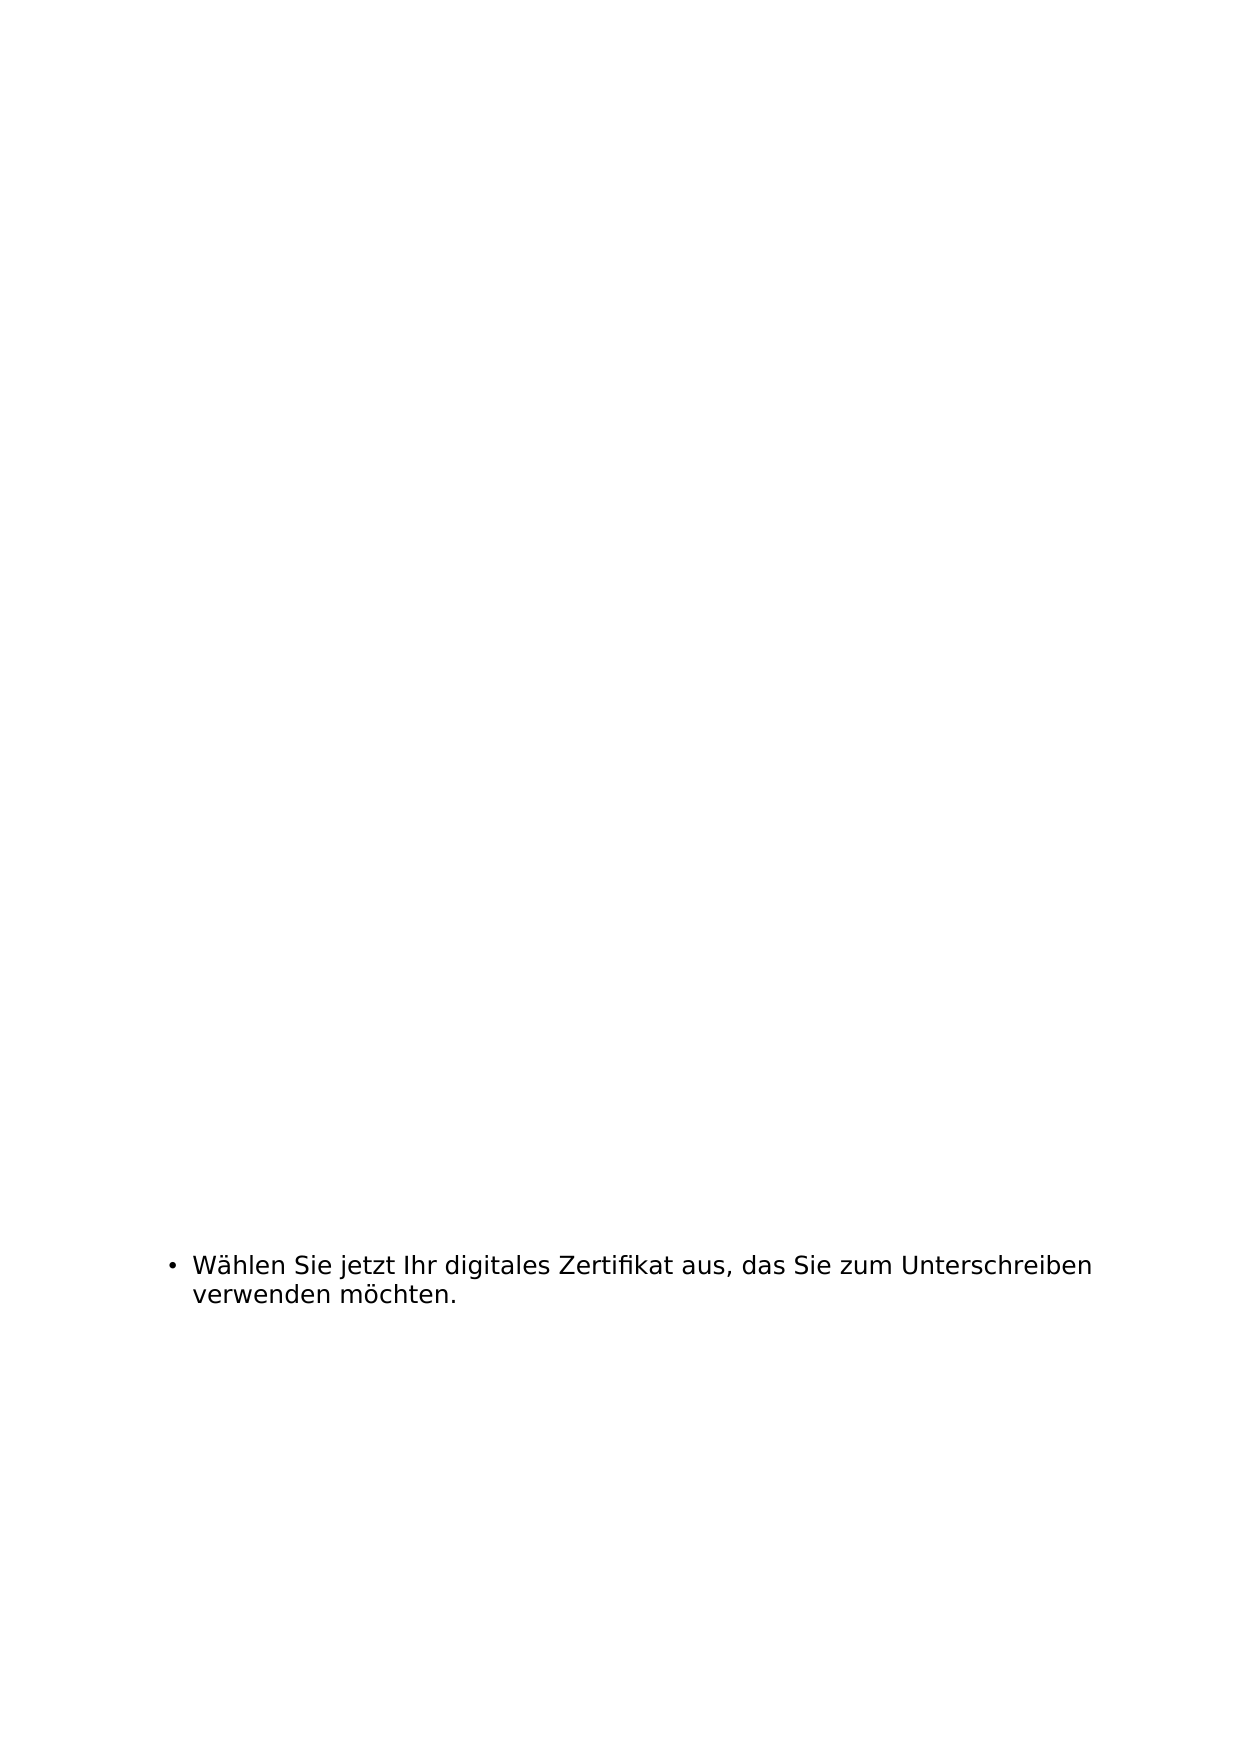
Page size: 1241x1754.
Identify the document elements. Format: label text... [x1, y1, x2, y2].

list Wählen Sie jetzt Ihr digitales Zertifikat aus, das Sie zum Unterschreiben verwenden möchten. [177, 1252, 1122, 1310]
